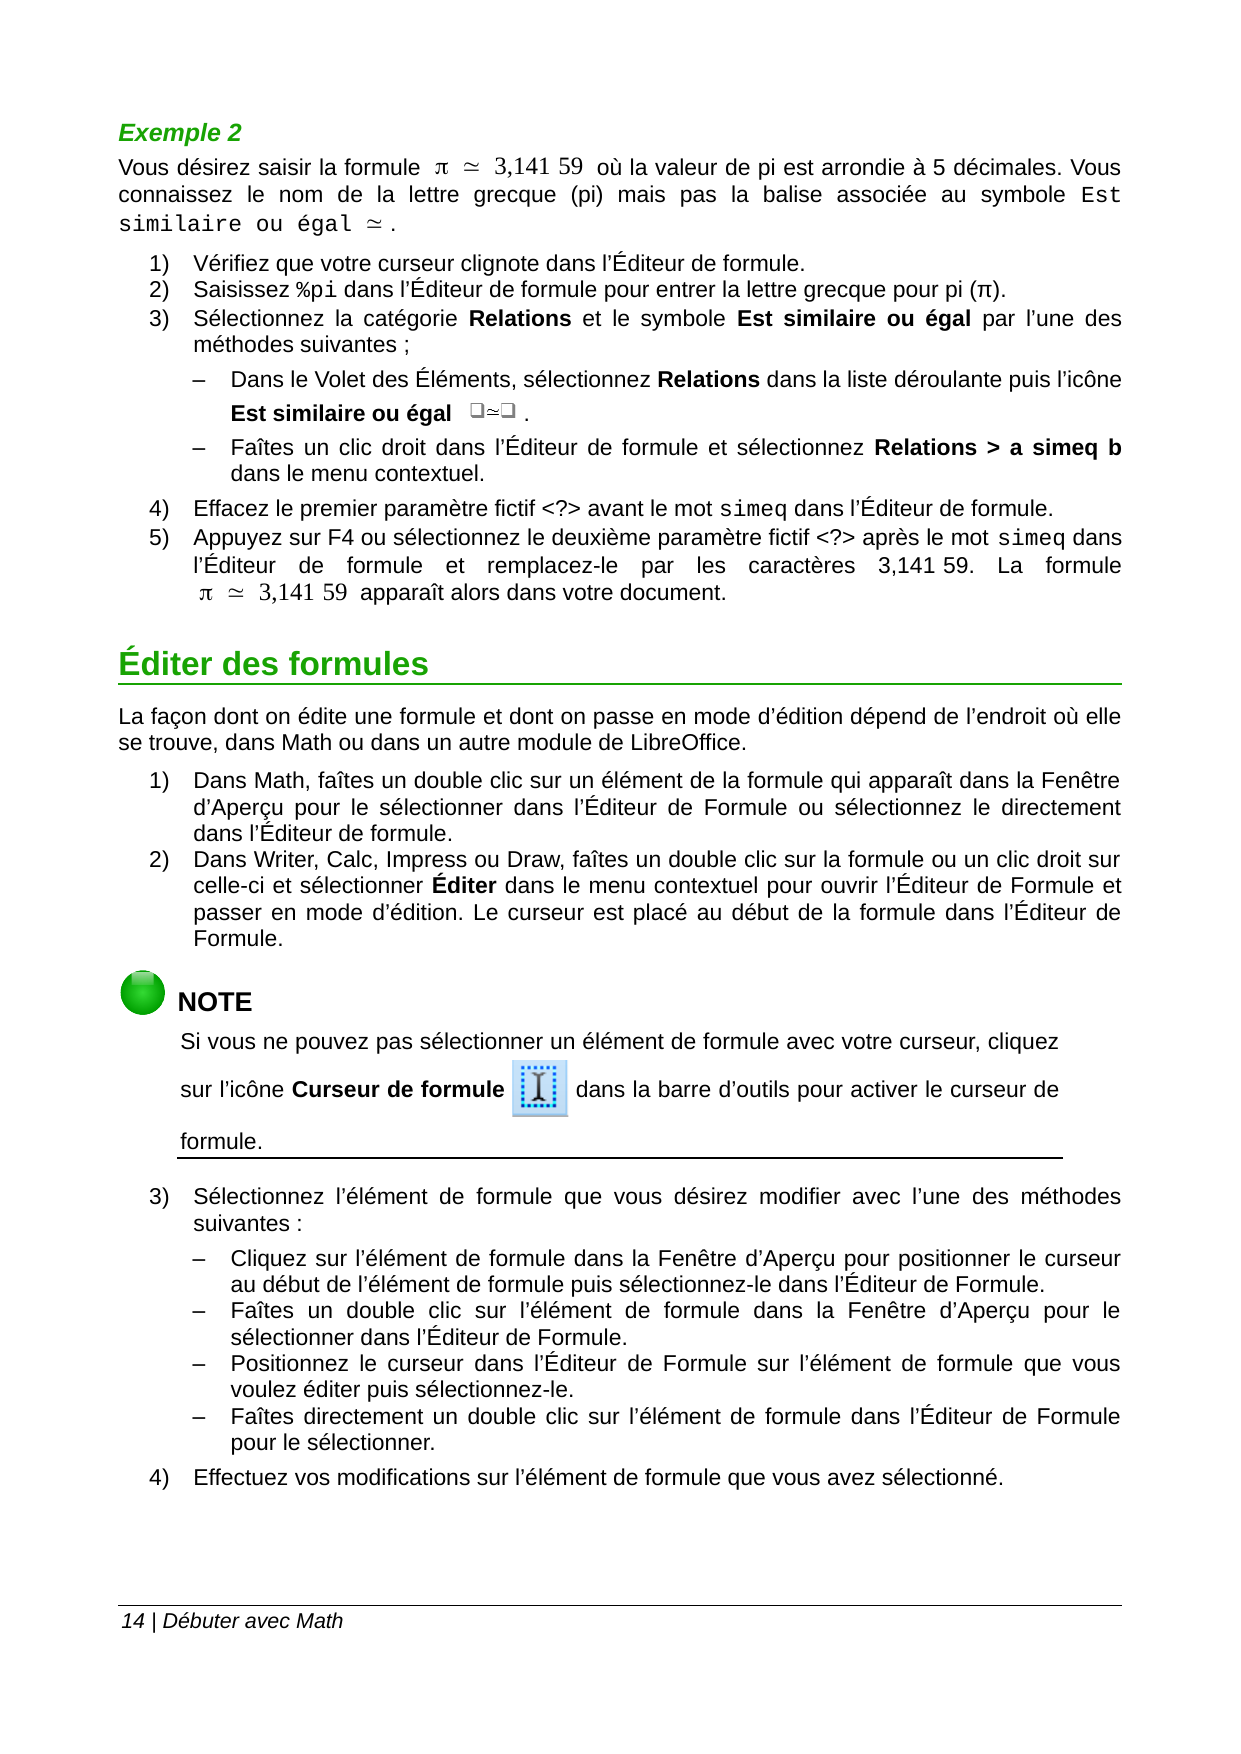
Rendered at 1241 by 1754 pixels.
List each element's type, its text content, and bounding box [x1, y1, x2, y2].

list Dans Math, faîtes un double clic sur un élément de la formule qui apparaît dans la Fenêtre d’Aperçu pour le sélectionner dans l’Éditeur de Formule ou sélectionnez le directement dans l’Éditeur de formule. [169, 767, 1122, 846]
text Vous désirez saisir la formule où la valeur de pi est arrondie à 5 décimales. Vous connaissez le nom de la lettre grecque (pi) mais pas la balise associée au symbole Est similaire ou égal . [118, 153, 1122, 238]
list Positionnez le curseur dans l’Éditeur de Formule sur l’élément de formule que vous voulez éditer puis sélectionnez-le. [192, 1350, 1122, 1403]
list Cliquez sur l’élément de formule dans la Fenêtre d’Aperçu pour positionner le curseur au début de l’élément de formule puis sélectionnez-le dans l’Éditeur de Formule. [192, 1245, 1122, 1297]
text La façon dont on édite une formule et dont on passe en mode d’édition dépend de l’endroit où elle se trouve, dans Math ou dans un autre module de LibreOffice. [118, 703, 1122, 755]
list Saisissez %pi dans l’Éditeur de formule pour entrer la lettre grecque pour pi (π). [169, 276, 1122, 304]
list Appuyez sur F4 ou sélectionnez le deuxième paramètre fictif <?> après le mot simeq dans l’Éditeur de formule et remplacez-le par les caractères 3,141 59. La formule apparaît alors dans votre document. [169, 524, 1122, 606]
list Effacez le premier paramètre fictif <?> avant le mot simeq dans l’Éditeur de formule. [169, 495, 1122, 524]
picture [458, 398, 524, 422]
subtitle NOTE [118, 968, 1122, 1017]
list Effectuez vos modifications sur l’élément de formule que vous avez sélectionné. [169, 1464, 1122, 1491]
list Sélectionnez la catégorie Relations et le symbole Est similaire ou égal par l’une des méthodes suivantes ; [169, 304, 1122, 357]
list Faîtes un clic droit dans l’Éditeur de formule et sélectionnez Relations > a simeq b dans le menu contextuel. [192, 434, 1122, 486]
list Dans le Volet des Éléments, sélectionnez Relations dans la liste déroulante puis l’icône Est similaire ou égal . [192, 366, 1122, 434]
list Sélectionnez l’élément de formule que vous désirez modifier avec l’une des méthodes suivantes : [169, 1183, 1122, 1236]
picture [512, 1060, 569, 1117]
list Faîtes un double clic sur l’élément de formule dans la Fenêtre d’Aperçu pour le sélectionner dans l’Éditeur de Formule. [192, 1297, 1122, 1350]
list Dans Writer, Calc, Impress ou Draw, faîtes un double clic sur la formule ou un clic droit sur celle-ci et sélectionner Éditer dans le menu contextuel pour ouvrir l’Éditeur de Formule et passer en mode d’édition. Le curseur est placé au début de la formule dans l’Éditeur de Formule. [169, 846, 1122, 952]
subtitle Éditer des formules [118, 644, 1122, 683]
text Si vous ne pouvez pas sélectionner un élément de formule avec votre curseur, cliquez sur l’icône Curseur de formule dans la barre d’outils pour activer le curseur de formule. [177, 1025, 1063, 1157]
subtitle Exemple 2 [118, 118, 1122, 147]
list Faîtes directement un double clic sur l’élément de formule dans l’Éditeur de Formule pour le sélectionner. [192, 1403, 1122, 1456]
list Vérifiez que votre curseur clignote dans l’Éditeur de formule. [169, 250, 1122, 276]
